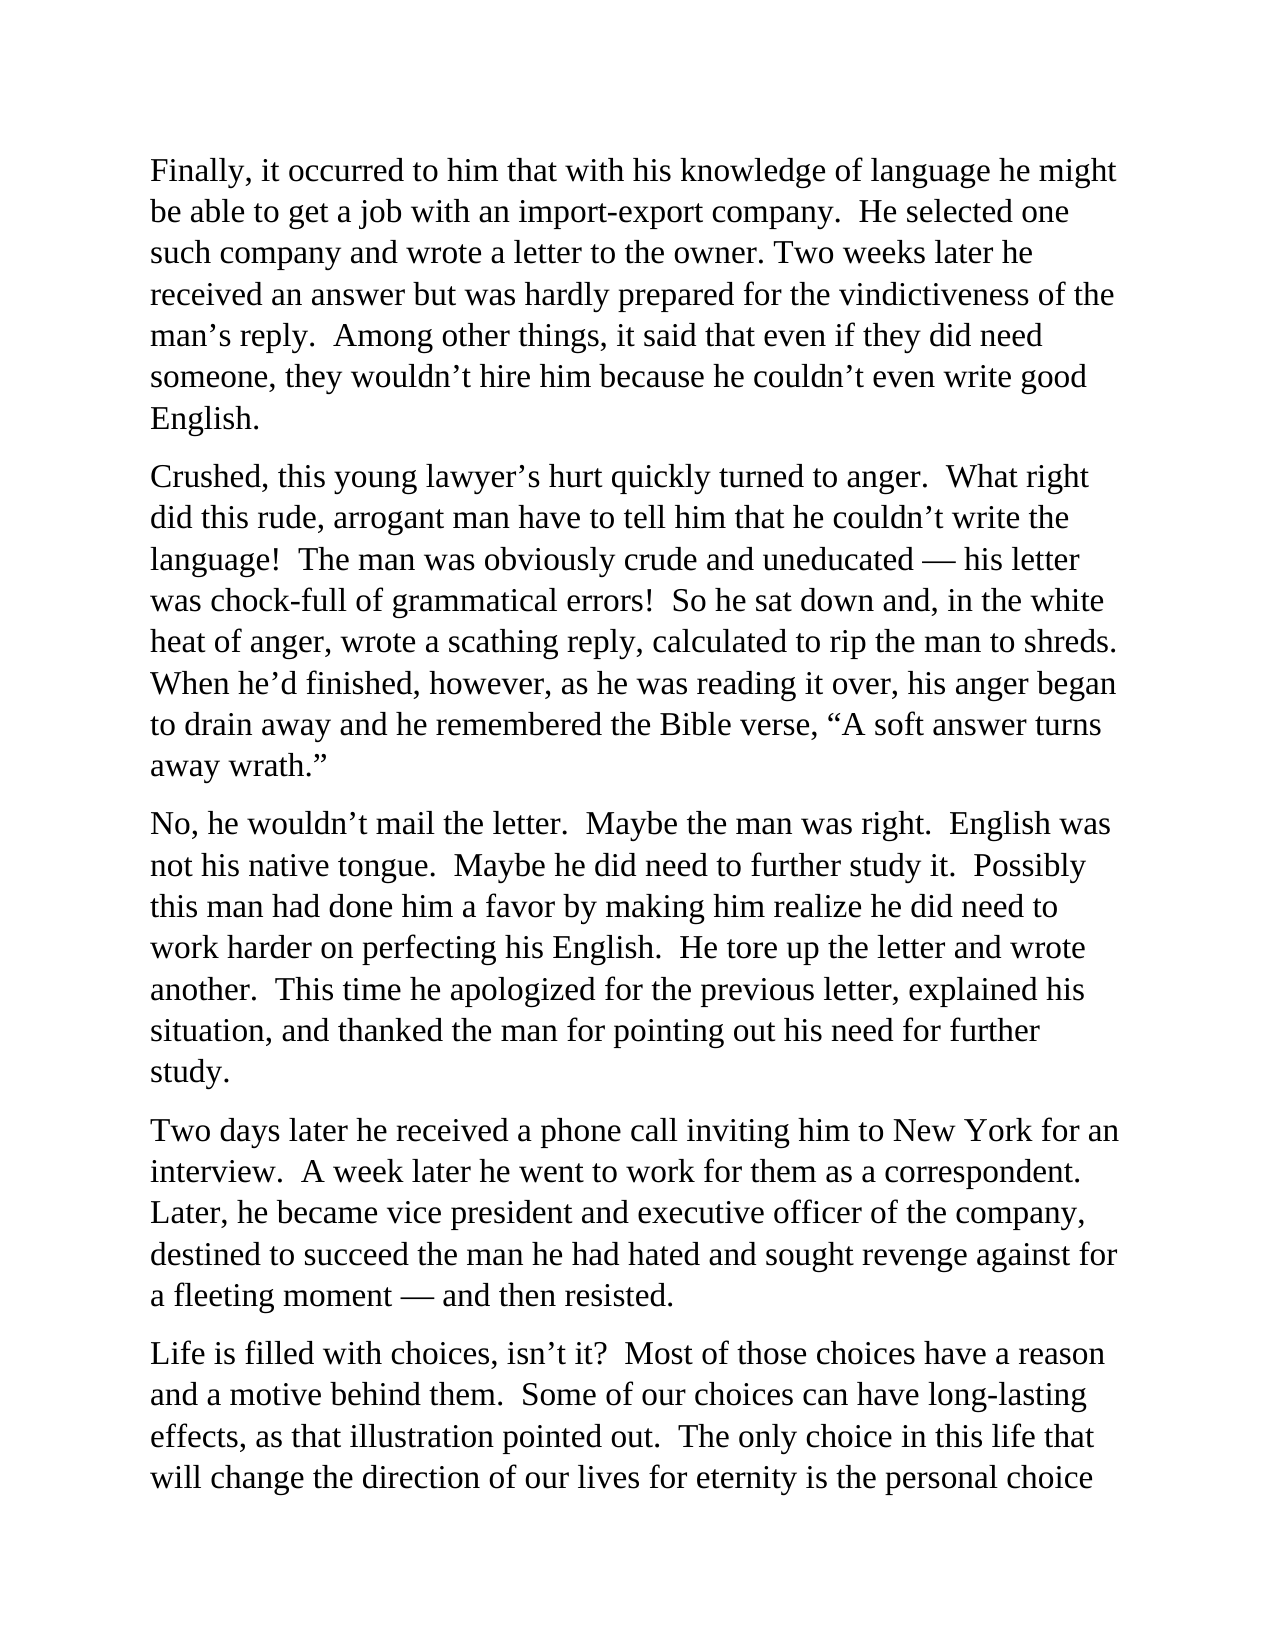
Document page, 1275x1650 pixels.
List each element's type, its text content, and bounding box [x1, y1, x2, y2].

text Life is filled with choices, isn’t it? Most of those choices have a reason and a motive behind them. Some of our choices can have long-lasting effects, as that illustration pointed out. The only choice in this life that will change the direction of our lives for eternity is the personal choice [150, 1333, 1125, 1496]
text No, he wouldn’t mail the letter. Maybe the man was right. English was not his native tongue. Maybe he did need to further study it. Possibly this man had done him a favor by making him realize he did need to work harder on perfecting his English. He tore up the letter and wrote another. This time he apologized for the previous letter, explained his situation, and thanked the man for pointing out his need for further study. [150, 804, 1125, 1090]
text Two days later he received a phone call inviting him to New York for an interview. A week later he went to work for them as a correspondent. Later, he became vice president and executive officer of the company, destined to succeed the man he had hated and sought revenge against for a fleeting moment — and then resisted. [150, 1110, 1125, 1313]
text Finally, it occurred to him that with his knowledge of language he might be able to get a job with an import-export company. He selected one such company and wrote a letter to the owner. Two weeks later he received an answer but was hardly prepared for the vindictiveness of the man’s reply. Among other things, it said that even if they did need someone, they wouldn’t hire him because he couldn’t even write good English. [150, 150, 1125, 436]
text Crushed, this young lawyer’s hurt quickly turned to anger. What right did this rude, arrogant man have to tell him that he couldn’t write the language! The man was obviously crude and uneducated — his letter was chock-full of grammatical errors! So he sat down and, in the white heat of anger, wrote a scathing reply, calculated to rip the man to shreds. When he’d finished, however, as he was reading it over, his anger began to drain away and he remembered the Bible verse, “A soft answer turns away wrath.” [150, 456, 1125, 784]
